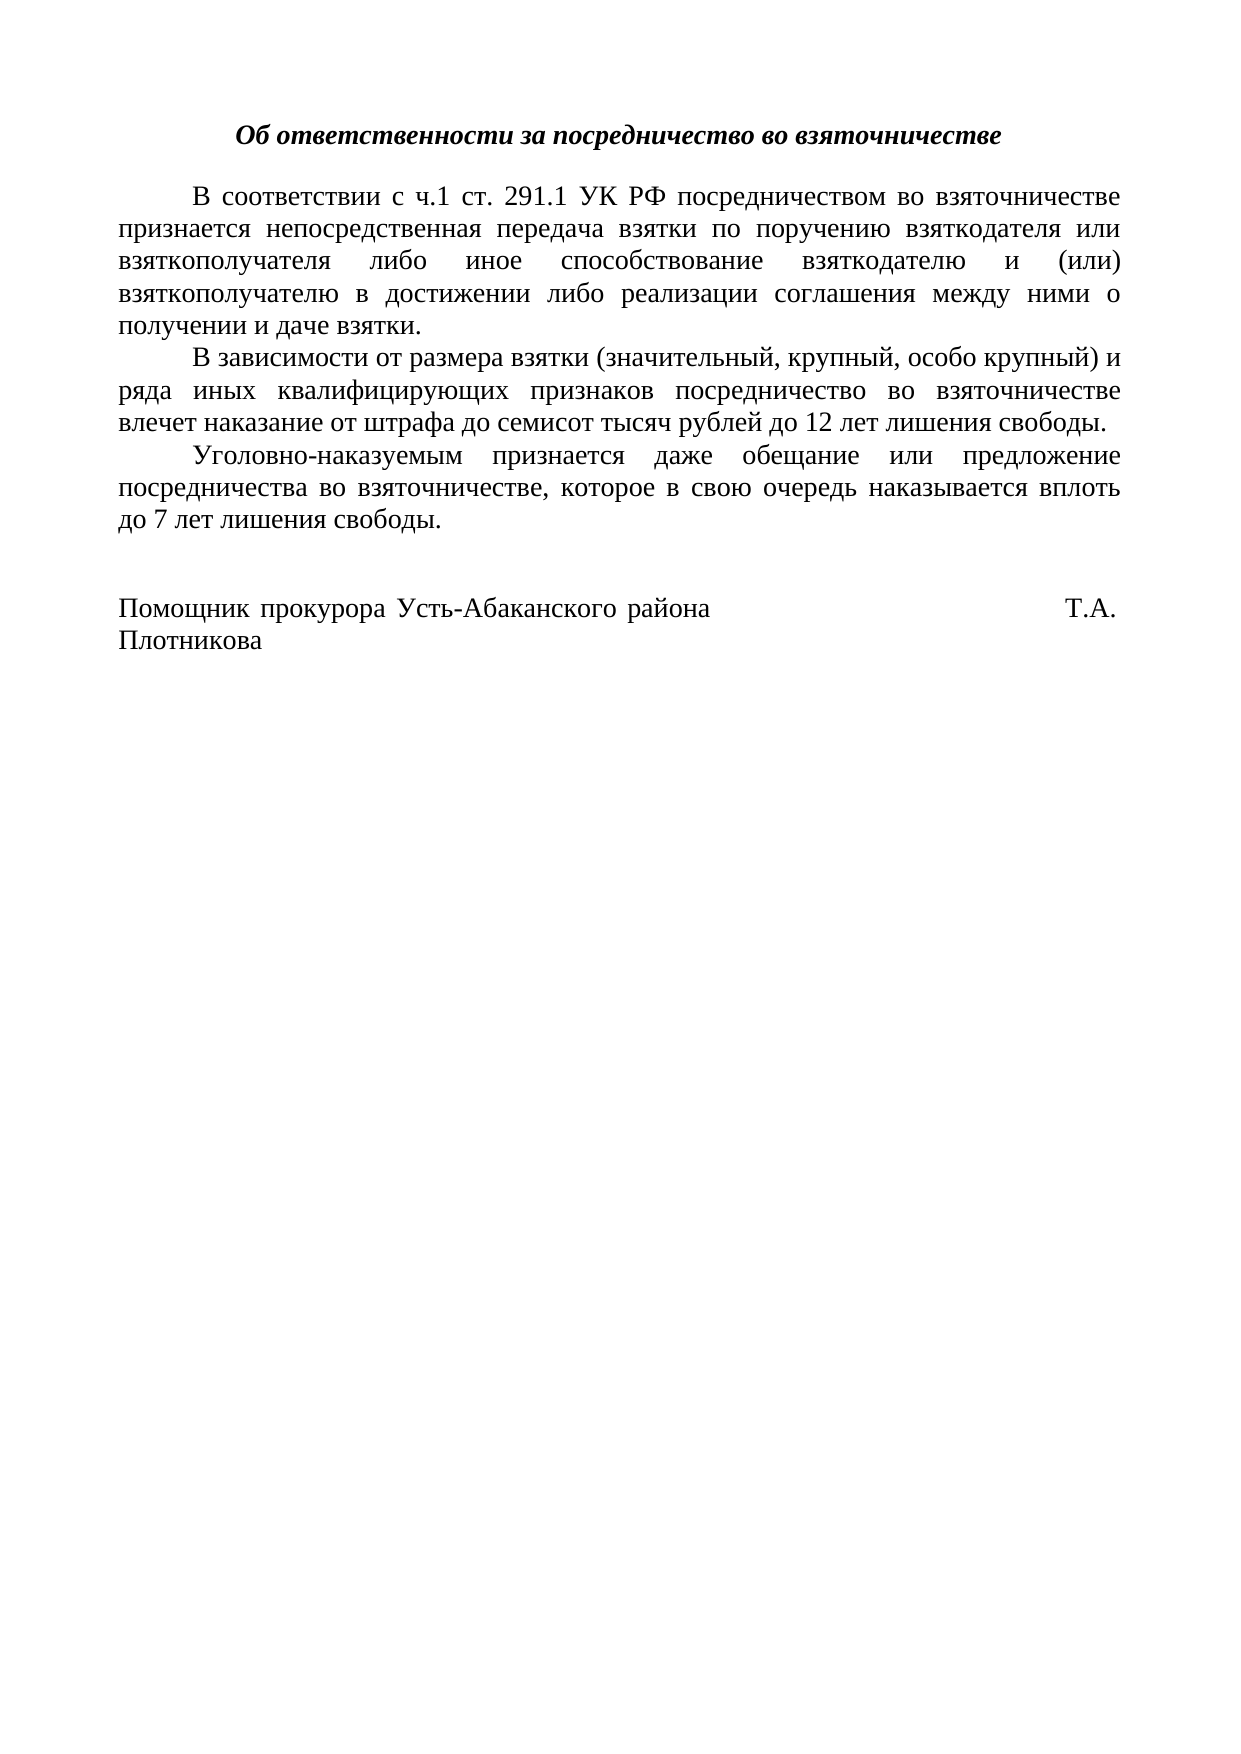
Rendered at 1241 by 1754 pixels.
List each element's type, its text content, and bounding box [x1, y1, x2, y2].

text В зависимости от размера взятки (значительный, крупный, особо крупный) и ряда иных квалифицирующих признаков посредничество во взяточничестве влечет наказание от штрафа до семисот тысяч рублей до 12 лет лишения свободы. [118, 341, 1122, 438]
text Помощник прокурора Усть-Абаканского района Т.А. Плотникова [118, 591, 1122, 656]
text В соответствии с ч.1 ст. 291.1 УК РФ посредничеством во взяточничестве признается непосредственная передача взятки по поручению взяткодателя или взяткополучателя либо иное способствование взяткодателю и (или) взяткополучателю в достижении либо реализации соглашения между ними о получении и даче взятки. [118, 178, 1122, 341]
text Уголовно-наказуемым признается даже обещание или предложение посредничества во взяточничестве, которое в свою очередь наказывается вплоть до 7 лет лишения свободы. [118, 438, 1122, 535]
text Об ответственности за посредничество во взяточничестве [118, 118, 1122, 151]
